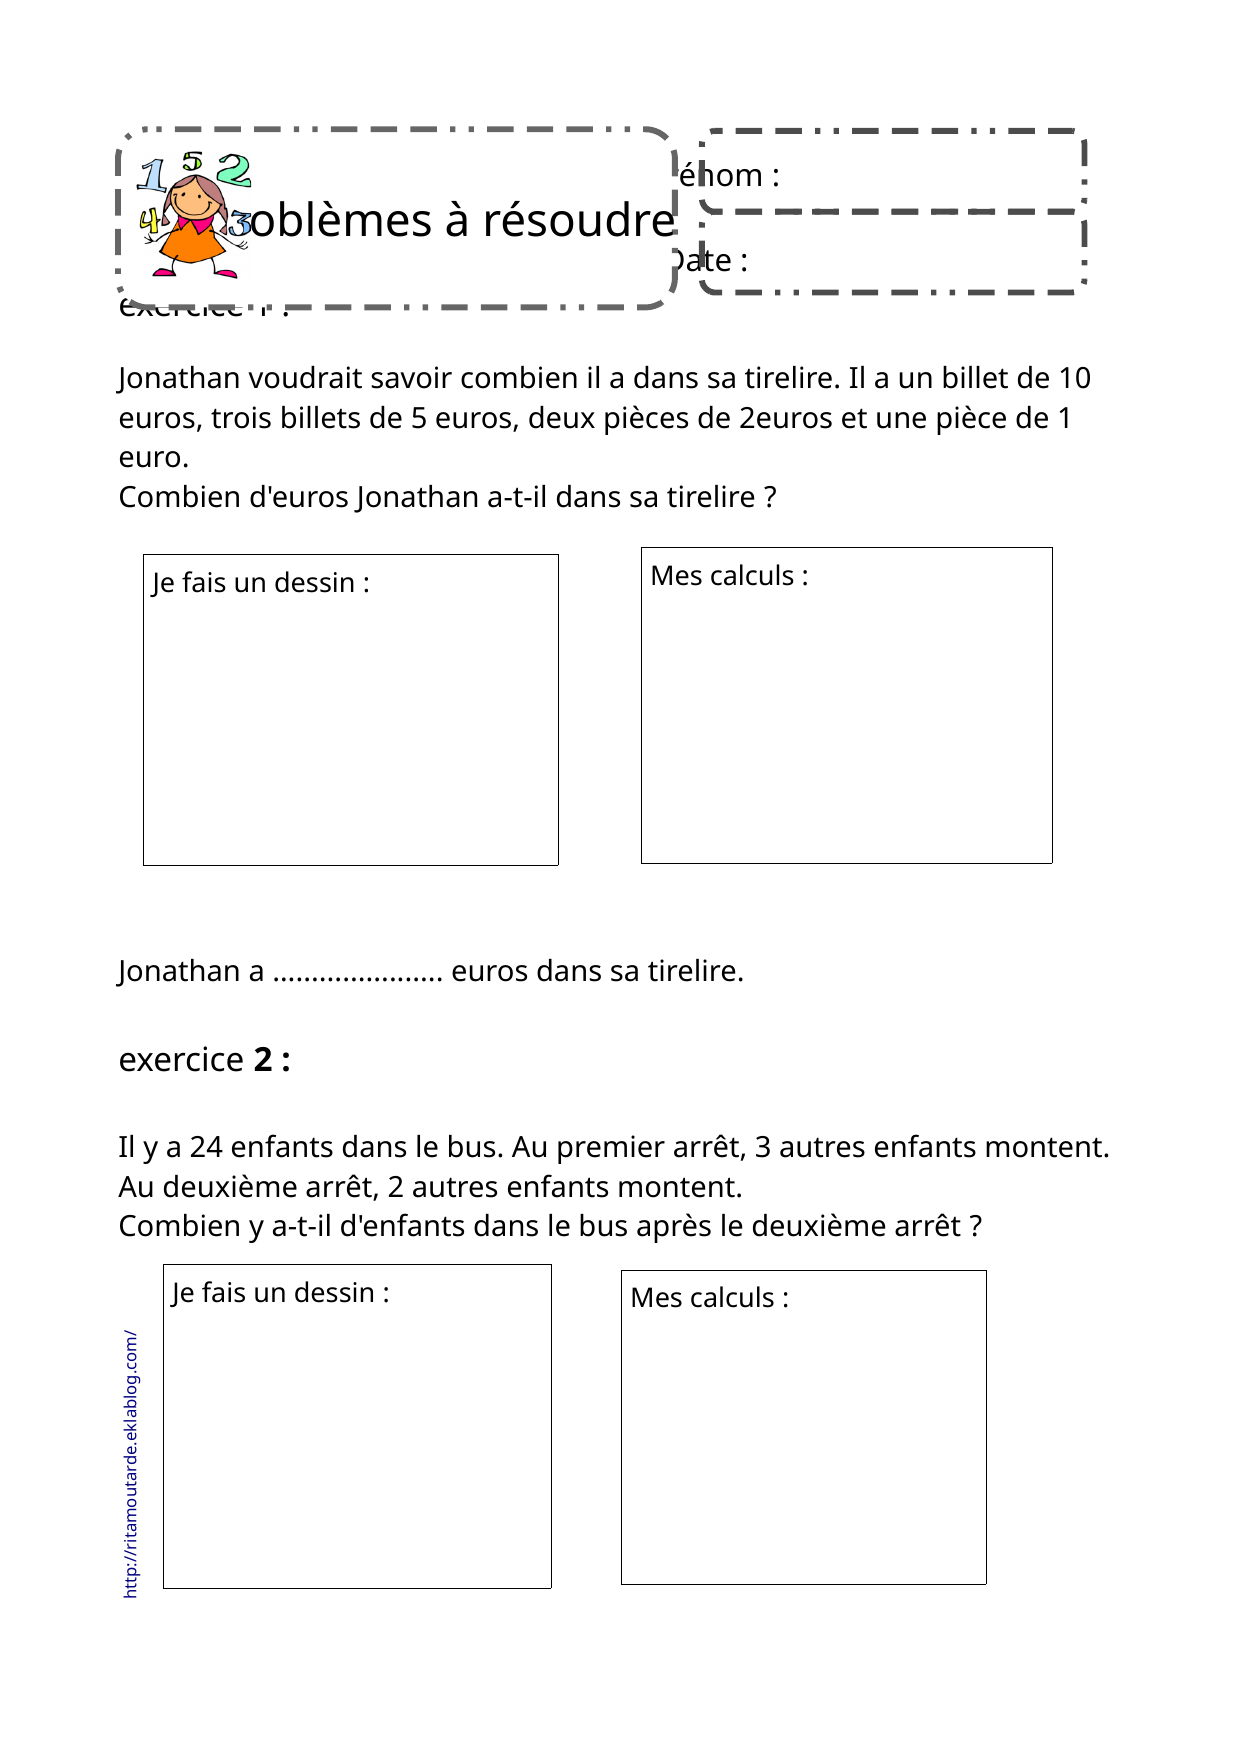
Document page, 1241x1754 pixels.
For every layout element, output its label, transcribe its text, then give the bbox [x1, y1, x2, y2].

text Je fais un dessin : [172, 1273, 542, 1310]
text Il y a 24 enfants dans le bus. Au premier arrêt, 3 autres enfants montent. Au deuxième arrêt, 2 autres enfants montent. [118, 1126, 1122, 1206]
text Mes calculs : [630, 1279, 977, 1316]
text Prénom : [675, 153, 1122, 195]
text exercice 2 : [118, 1035, 1122, 1081]
text Jonathan voudrait savoir combien il a dans sa tirelire. Il a un billet de 10 euros, trois billets de 5 euros, deux pièces de 2euros et une pièce de 1 euro. [118, 357, 1122, 476]
text Je fais un dessin : [152, 563, 549, 600]
text exercice 1 : [118, 281, 1122, 326]
text Combien y a-t-il d'enfants dans le bus après le deuxième arrêt ? [118, 1206, 1122, 1245]
text Mes calculs : [650, 556, 1043, 593]
text Jonathan a …................... euros dans sa tirelire. [118, 950, 1122, 990]
text Date : [675, 238, 1122, 281]
text Combien d'euros Jonathan a-t-il dans sa tirelire ? [118, 476, 1122, 516]
picture [136, 151, 252, 279]
text http://ritamoutarde.eklablog.com/ [118, 1330, 1122, 1599]
